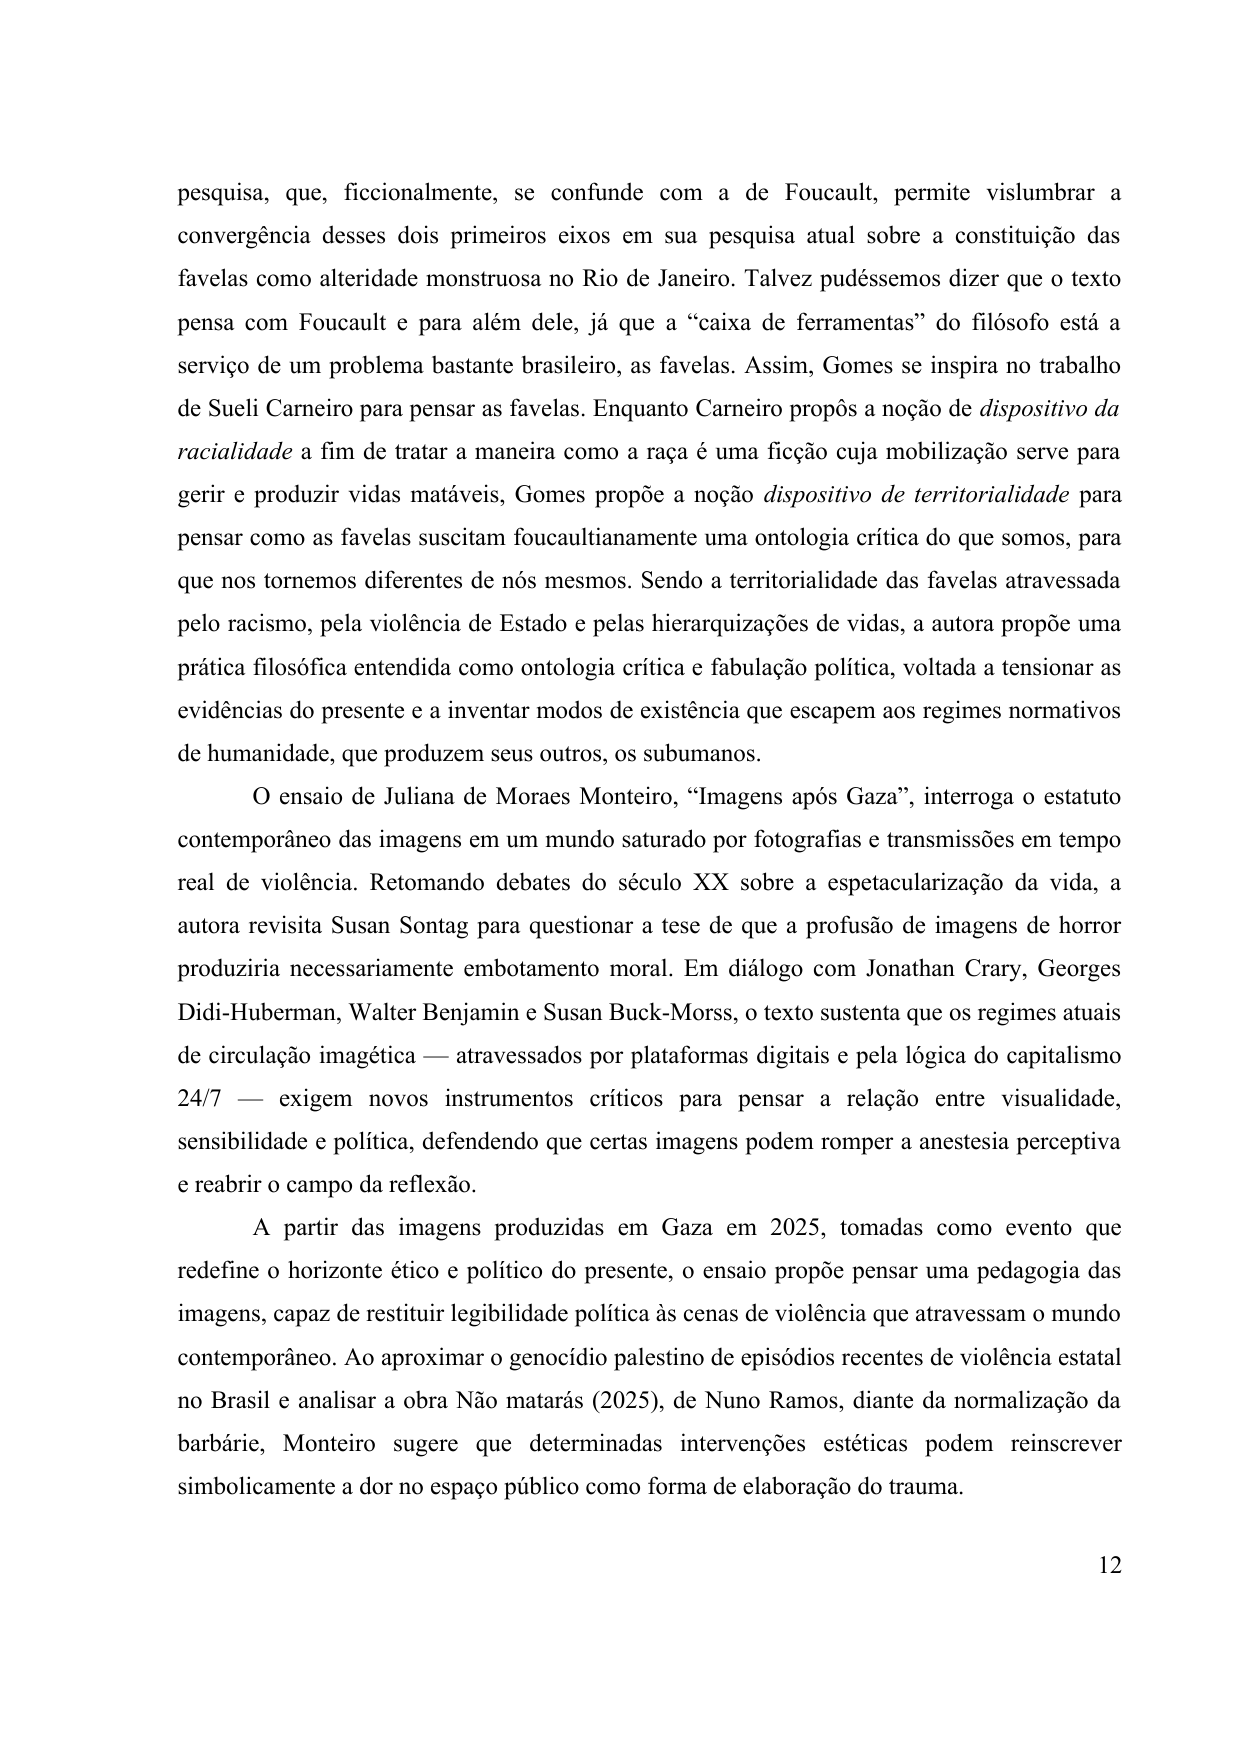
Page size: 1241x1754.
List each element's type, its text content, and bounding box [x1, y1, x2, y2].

text pesquisa, que, ficcionalmente, se confunde com a de Foucault, permite vislumbrar a convergência desses dois primeiros eixos em sua pesquisa atual sobre a constituição das favelas como alteridade monstruosa no Rio de Janeiro. Talvez pudéssemos dizer que o texto pensa com Foucault e para além dele, já que a “caixa de ferramentas” do filósofo está a serviço de um problema bastante brasileiro, as favelas. Assim, Gomes se inspira no trabalho de Sueli Carneiro para pensar as favelas. Enquanto Carneiro propôs a noção de dispositivo da racialidade a fim de tratar a maneira como a raça é uma ficção cuja mobilização serve para gerir e produzir vidas matáveis, Gomes propõe a noção dispositivo de territorialidade para pensar como as favelas suscitam foucaultianamente uma ontologia crítica do que somos, para que nos tornemos diferentes de nós mesmos. Sendo a territorialidade das favelas atravessada pelo racismo, pela violência de Estado e pelas hierarquizações de vidas, a autora propõe uma prática filosófica entendida como ontologia crítica e fabulação política, voltada a tensionar as evidências do presente e a inventar modos de existência que escapem aos regimes normativos de humanidade, que produzem seus outros, os subumanos. [177, 177, 1122, 767]
text O ensaio de Juliana de Moraes Monteiro, “Imagens após Gaza”, interroga o estatuto contemporâneo das imagens em um mundo saturado por fotografias e transmissões em tempo real de violência. Retomando debates do século XX sobre a espetacularização da vida, a autora revisita Susan Sontag para questionar a tese de que a profusão de imagens de horror produziria necessariamente embotamento moral. Em diálogo com Jonathan Crary, Georges Didi-Huberman, Walter Benjamin e Susan Buck-Morss, o texto sustenta que os regimes atuais de circulação imagética — atravessados por plataformas digitais e pela lógica do capitalismo 24/7 — exigem novos instrumentos críticos para pensar a relação entre visualidade, sensibilidade e política, defendendo que certas imagens podem romper a anestesia perceptiva e reabrir o campo da reflexão. [177, 781, 1122, 1198]
text A partir das imagens produzidas em Gaza em 2025, tomadas como evento que redefine o horizonte ético e político do presente, o ensaio propõe pensar uma pedagogia das imagens, capaz de restituir legibilidade política às cenas de violência que atravessam o mundo contemporâneo. Ao aproximar o genocídio palestino de episódios recentes de violência estatal no Brasil e analisar a obra Não matarás (2025), de Nuno Ramos, diante da normalização da barbárie, Monteiro sugere que determinadas intervenções estéticas podem reinscrever simbolicamente a dor no espaço público como forma de elaboração do trauma. [177, 1212, 1122, 1500]
